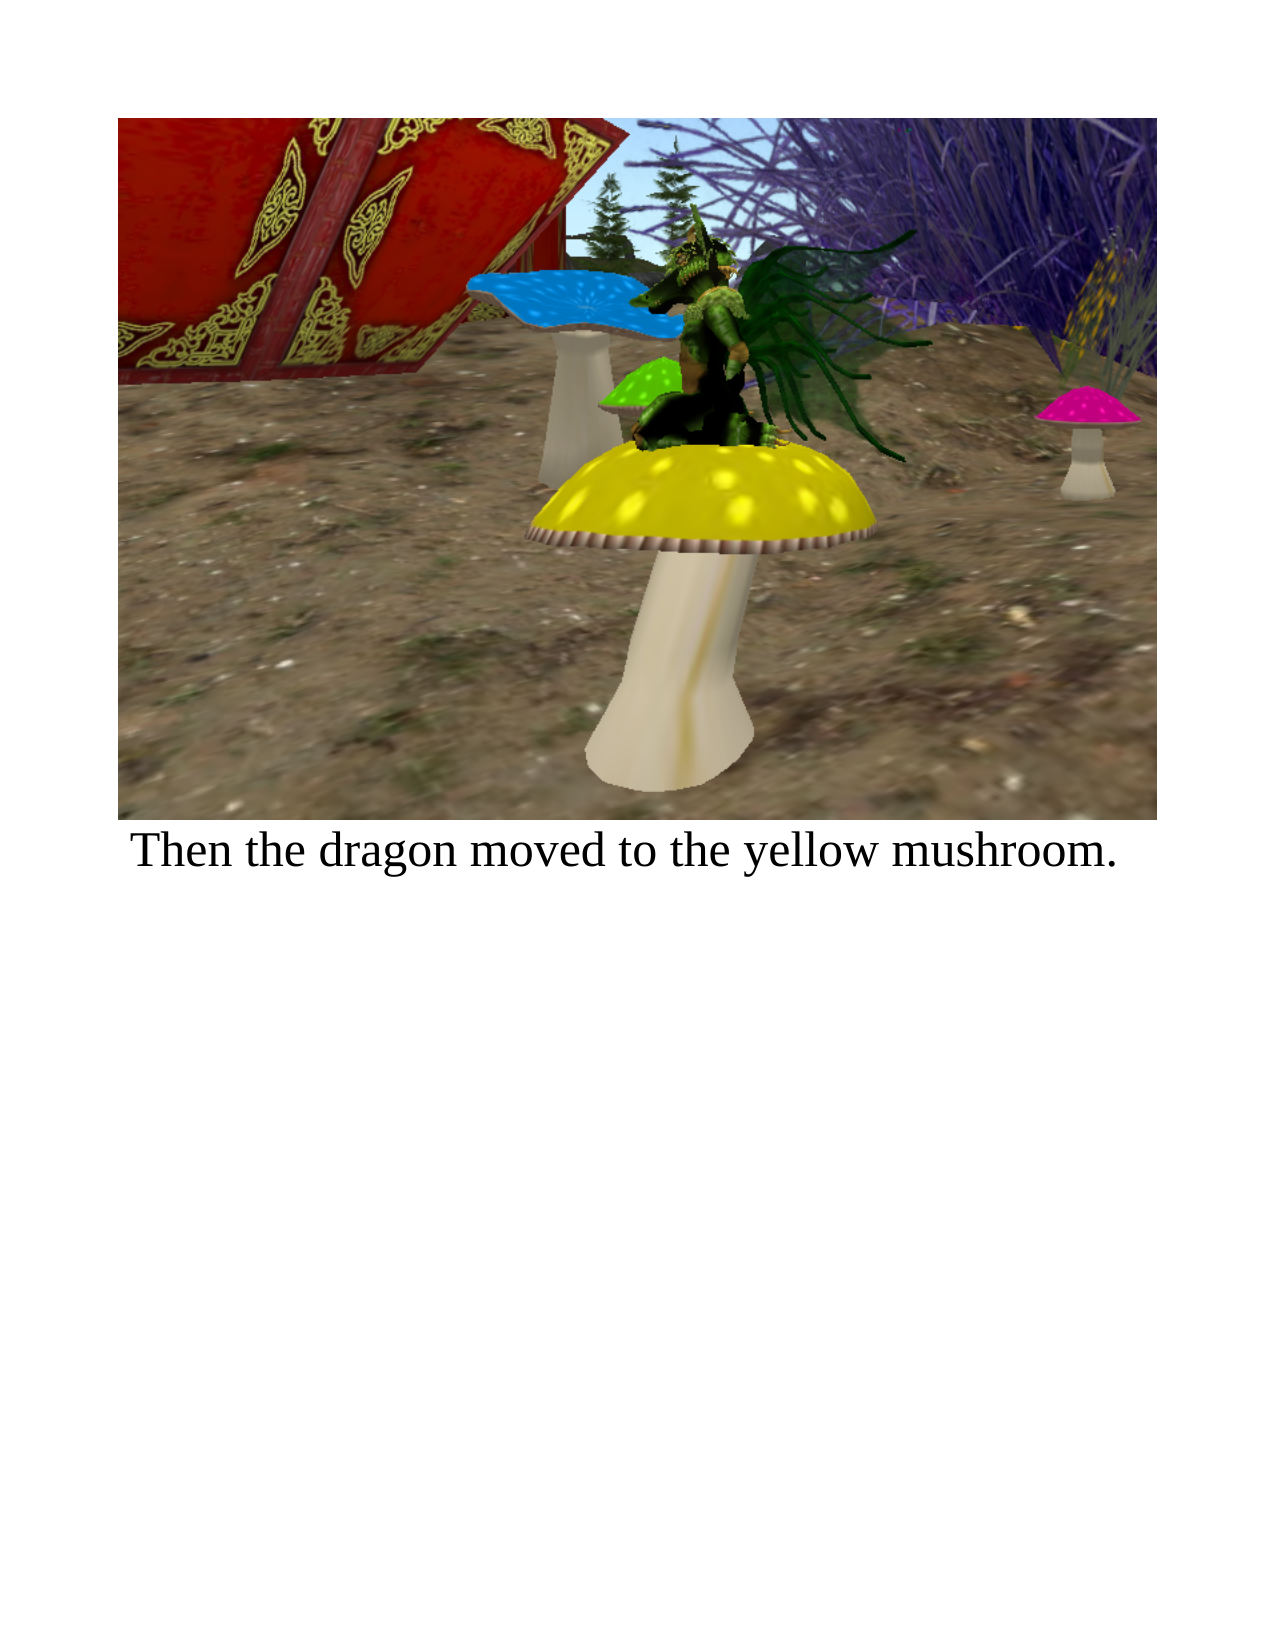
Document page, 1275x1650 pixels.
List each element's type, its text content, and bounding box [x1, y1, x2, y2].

picture [118, 118, 1157, 820]
text Then the dragon moved to the yellow mushroom. [118, 820, 1157, 877]
